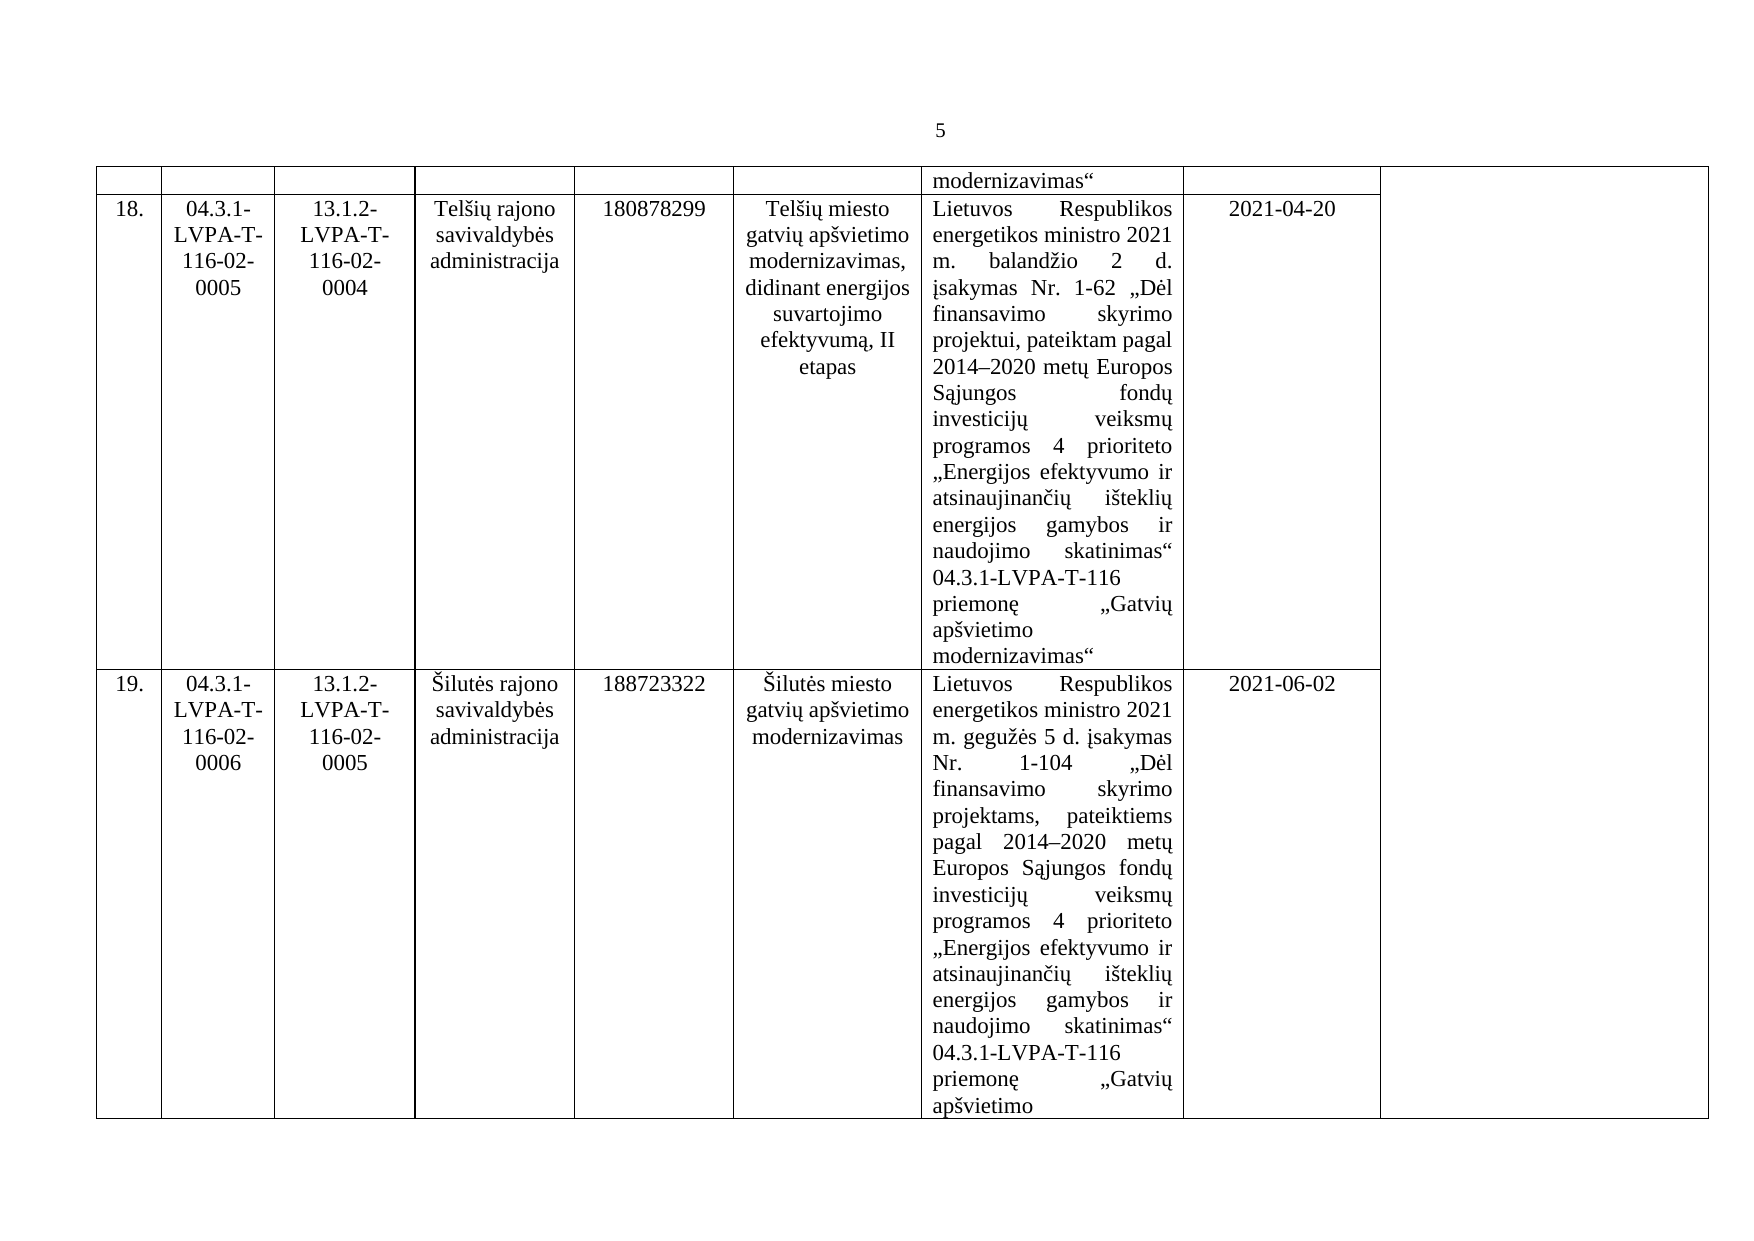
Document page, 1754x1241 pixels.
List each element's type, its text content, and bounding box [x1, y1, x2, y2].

table_cell 04.3.1-LVPA-T-116-02-0006 [162, 670, 274, 1118]
table_cell 180878299 [575, 195, 733, 669]
table_cell [734, 167, 921, 193]
table_cell 19. [97, 670, 161, 1118]
table_cell Šilutės miesto gatvių apšvietimo modernizavimas [734, 670, 921, 1118]
table_cell 13.1.2-LVPA-T-116-02-0005 [275, 670, 414, 1118]
table_cell 188723322 [575, 670, 733, 1118]
table_cell [575, 167, 733, 193]
table_cell Šilutės rajono savivaldybės administracija [416, 670, 574, 1118]
table_cell 18. [97, 195, 161, 669]
table_cell modernizavimas“ [922, 167, 1183, 193]
table_cell [1381, 167, 1708, 1118]
table_cell [1184, 167, 1380, 193]
table_cell Lietuvos Respublikos energetikos ministro 2021 m. gegužės 5 d. įsakymas Nr. 1-104 „Dėl finansavimo skyrimo projektams, pateiktiems pagal 2014–2020 metų Europos Sąjungos fondų investicijų veiksmų programos 4 prioriteto „Energijos efektyvumo ir atsinaujinančių išteklių energijos gamybos ir naudojimo skatinimas“ 04.3.1-LVPA-T-116 priemonę „Gatvių apšvietimo [922, 670, 1183, 1118]
table_cell [416, 167, 574, 193]
table_cell [275, 167, 414, 193]
table_cell [162, 167, 274, 193]
table_cell 13.1.2-LVPA-T-116-02-0004 [275, 195, 414, 669]
table_cell 04.3.1-LVPA-T-116-02-0005 [162, 195, 274, 669]
table_cell Telšių miesto gatvių apšvietimo modernizavimas, didinant energijos suvartojimo efektyvumą, II etapas [734, 195, 921, 669]
table_cell [97, 167, 161, 193]
table_cell Telšių rajono savivaldybės administracija [416, 195, 574, 669]
table_cell Lietuvos Respublikos energetikos ministro 2021 m. balandžio 2 d. įsakymas Nr. 1-62 „Dėl finansavimo skyrimo projektui, pateiktam pagal 2014–2020 metų Europos Sąjungos fondų investicijų veiksmų programos 4 prioriteto „Energijos efektyvumo ir atsinaujinančių išteklių energijos gamybos ir naudojimo skatinimas“ 04.3.1-LVPA-T-116 priemonę „Gatvių apšvietimo modernizavimas“ [922, 195, 1183, 669]
table_cell 2021-06-02 [1184, 670, 1380, 1118]
table_cell 2021-04-20 [1184, 195, 1380, 669]
